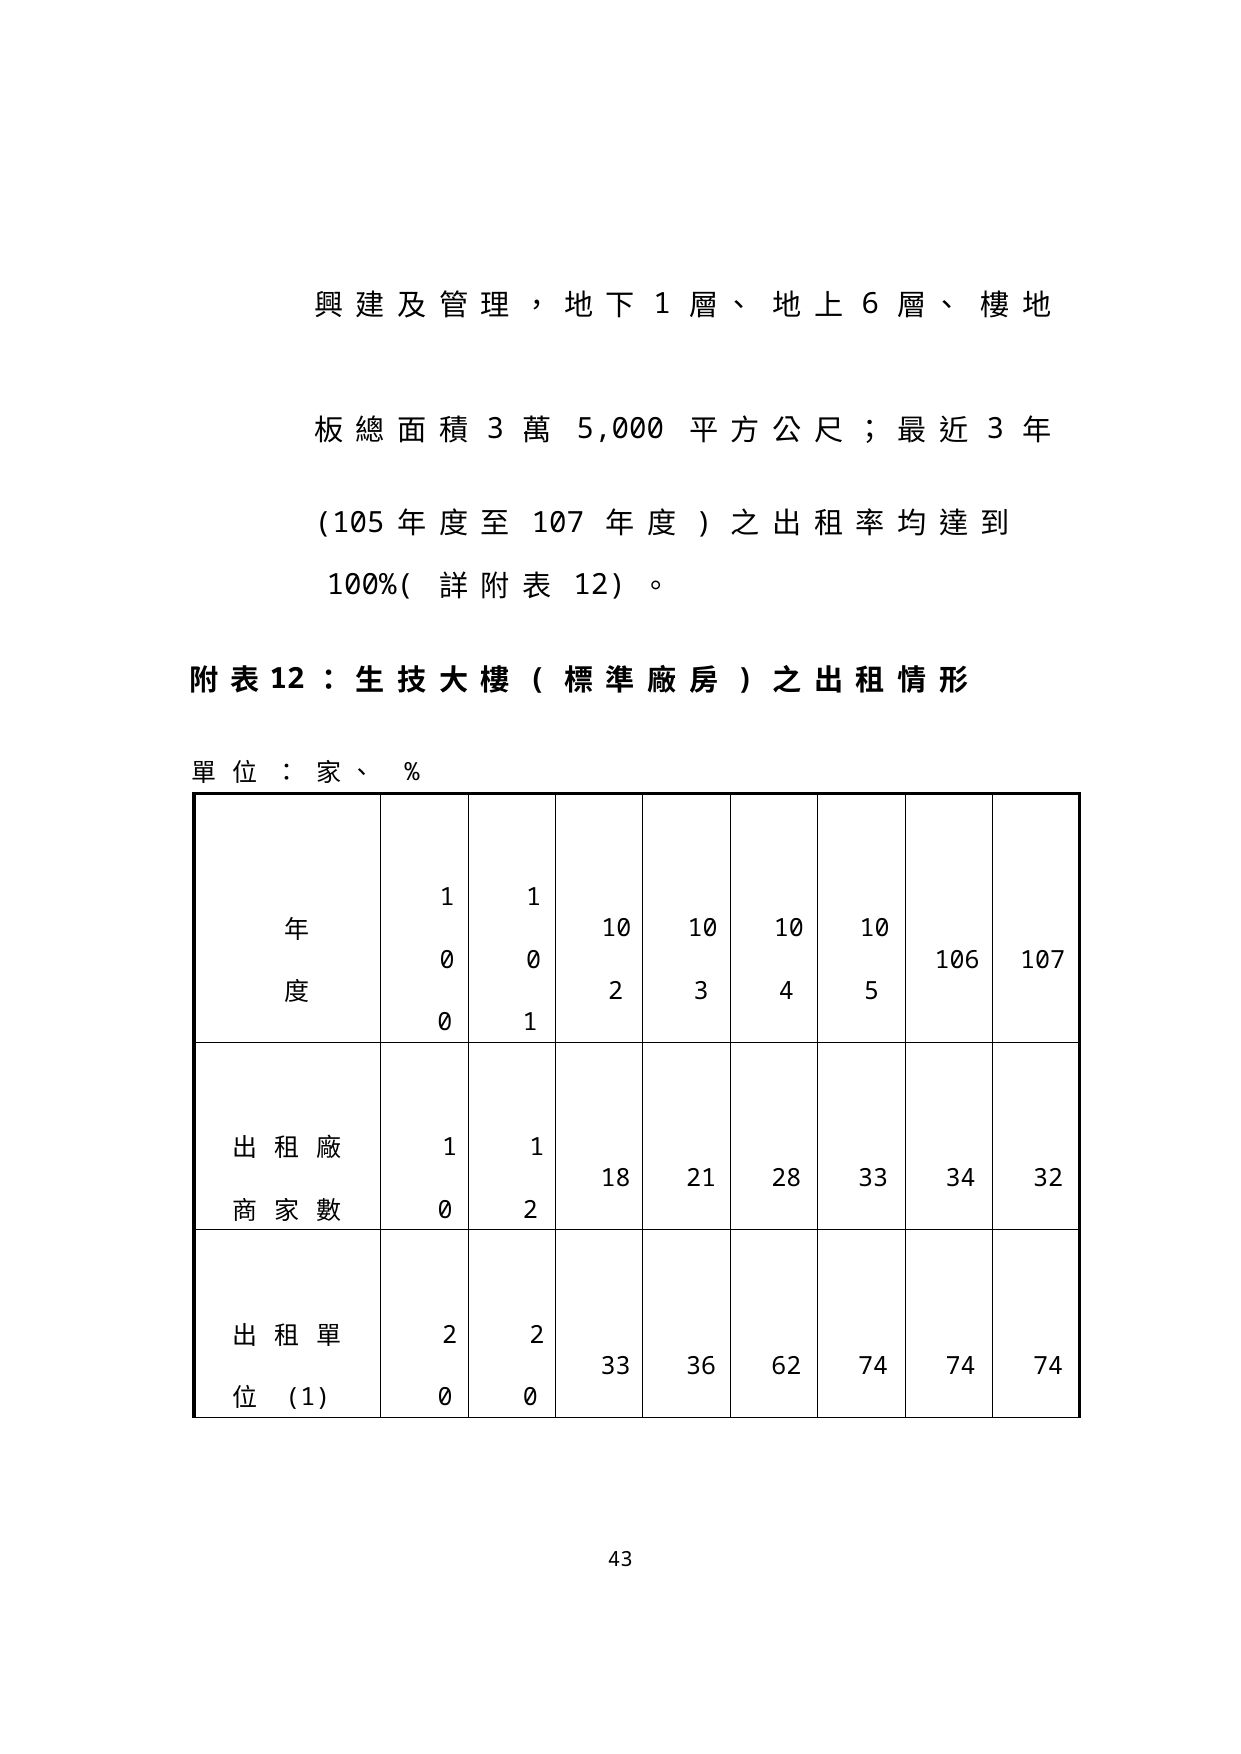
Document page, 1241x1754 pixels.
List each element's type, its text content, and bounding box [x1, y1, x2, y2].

table_cell 34 [906, 1043, 992, 1229]
table_header 102 [556, 795, 642, 1042]
table_cell 32 [993, 1043, 1078, 1229]
table_header 104 [731, 795, 817, 1042]
table_cell 出租單位(1) [196, 1230, 380, 1417]
text 興建及管理，地下1層、地上6層、樓地板總面積3萬5,000平方公尺；最近3年(105年度至107年度)之出租率均達到100%(詳附表12)。 [301, 229, 1058, 604]
table_header 105 [818, 795, 905, 1042]
table_header 100 [381, 795, 468, 1042]
table_cell 74 [906, 1230, 992, 1417]
table_cell 18 [556, 1043, 642, 1229]
table_cell 33 [556, 1230, 642, 1417]
table_cell 10 [381, 1043, 468, 1229]
table_header 101 [469, 795, 555, 1042]
table_cell 出租廠商家數 [196, 1043, 380, 1229]
table_cell 21 [643, 1043, 730, 1229]
table_cell 33 [818, 1043, 905, 1229]
table_cell 28 [731, 1043, 817, 1229]
table_cell 12 [469, 1043, 555, 1229]
table_header 年 度 [196, 795, 380, 1042]
table_cell 20 [469, 1230, 555, 1417]
table_header 103 [643, 795, 730, 1042]
table_cell 20 [381, 1230, 468, 1417]
text 附表12：生技大樓(標準廠房)之出租情形 單位：家、% [183, 604, 1058, 792]
table_cell 62 [731, 1230, 817, 1417]
table_cell 74 [818, 1230, 905, 1417]
table_cell 74 [993, 1230, 1078, 1417]
table_header 106 [906, 795, 992, 1042]
table_header 107 [993, 795, 1078, 1042]
table_cell 36 [643, 1230, 730, 1417]
